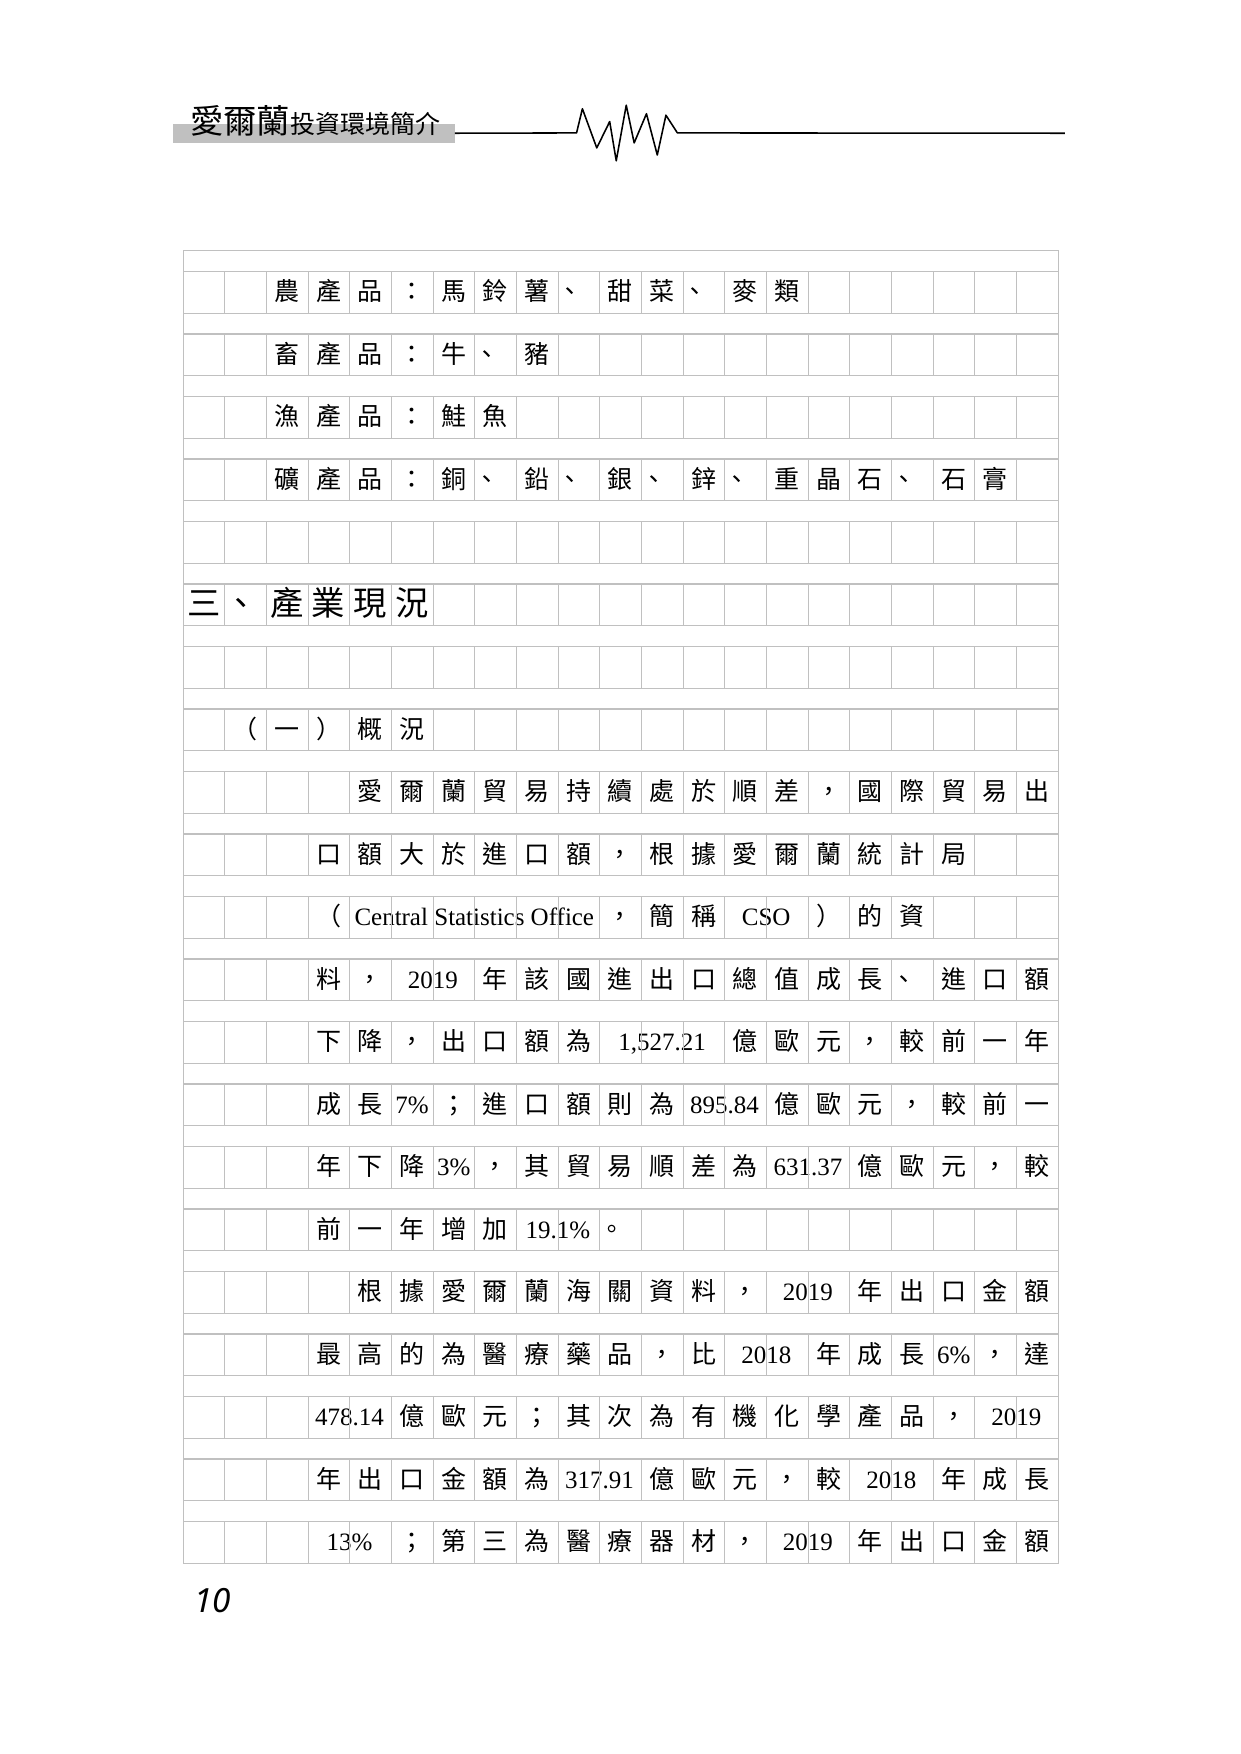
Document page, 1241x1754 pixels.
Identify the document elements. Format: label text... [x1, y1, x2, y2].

text [850, 397, 891, 438]
text 三、產業現況 [725, 585, 766, 625]
text [559, 397, 599, 438]
text [225, 460, 266, 500]
text [934, 397, 974, 438]
text [809, 710, 849, 750]
text 甜 [600, 272, 641, 313]
text [600, 335, 641, 375]
text ： [392, 335, 433, 375]
text 鉛 [517, 460, 558, 500]
text 、 [559, 272, 599, 313]
text 漁 [267, 397, 308, 438]
text 類 [767, 272, 808, 313]
text [975, 710, 1016, 750]
text [184, 335, 224, 375]
text 愛爾蘭貿易持續處於順差，國際貿易出口額大於進口額，根據愛爾蘭統計局（Central Statistics Office，簡稱CSO）的資料，2019年該國進出口總值成長、進口額下降，出口額為1,527.21億歐元，較前一年成長7%；進口額則為895.84億歐元，較前一年下降3%，其貿易順差為631.37億歐元，較前一年增加19.1%。 [281, 751, 1058, 771]
text 鈴 [475, 272, 516, 313]
text 畜 [267, 335, 308, 375]
text 三、產業現況 [225, 585, 266, 625]
text 銀 [600, 460, 641, 500]
text 三、產業現況 [559, 585, 599, 625]
text 愛爾蘭貿易持續處於順差，國際貿易出口額大於進口額，根據愛爾蘭統計局（Central Statistics Office，簡稱CSO）的資料，2019年該國進出口總值成長、進口額下降，出口額為1,527.21億歐元，較前一年成長7%；進口額則為895.84億歐元，較前一年下降3%，其貿易順差為631.37億歐元，較前一年增加19.1%。 [281, 1001, 1058, 1021]
text 銅 [434, 460, 474, 500]
text [600, 397, 641, 438]
text 三、產業現況 [475, 585, 516, 625]
text [684, 397, 724, 438]
text 石 [934, 460, 974, 500]
text 三、產業現況 [642, 585, 683, 625]
text 重 [767, 460, 808, 500]
text 鮭 [434, 397, 474, 438]
text [600, 710, 641, 750]
text 三、產業現況 [934, 585, 974, 625]
text [975, 397, 1016, 438]
text 、 [559, 460, 599, 500]
text [725, 335, 766, 375]
text 品 [350, 335, 391, 375]
text [225, 397, 266, 438]
text 愛爾蘭貿易持續處於順差，國際貿易出口額大於進口額，根據愛爾蘭統計局（Central Statistics Office，簡稱CSO）的資料，2019年該國進出口總值成長、進口額下降，出口額為1,527.21億歐元，較前一年成長7%；進口額則為895.84億歐元，較前一年下降3%，其貿易順差為631.37億歐元，較前一年增加19.1%。 [281, 1126, 1058, 1146]
text [725, 710, 766, 750]
text 三、產業現況 [517, 585, 558, 625]
text 根據愛爾蘭海關資料，2019年出口金額最高的為醫療藥品，比2018年成長6%，達478.14億歐元；其次為有機化學產品，2019年出口金額為317.91億歐元，較2018年成長13%；第三為醫療器材，2019年出口金額為135.66億歐元，較2018年成長2%。其中出口額成長幅度最大的為第四名的電氣設備與零件，出口額為104.38億歐元，成長高達40%。美國為愛爾蘭主要出口對象，2019年出口金額466.56億歐元，高達總出口金額的30.8%，且較去年成長19%。其他重要出口對象依序為比利時157.10億歐元，較前一年下滑15%、英國156.03億歐元、德國133.70億歐元、荷蘭87.11億歐元，值得注意的是中國大陸由去年的第八名，超越瑞士與法國上升到第六名，出口額為81.94億歐元，較2018年成長75%。 [281, 1376, 1058, 1396]
text 品 [350, 397, 391, 438]
text [809, 397, 849, 438]
text 品 [350, 272, 391, 313]
text [934, 335, 974, 375]
text [892, 397, 933, 438]
text [767, 710, 808, 750]
text [434, 710, 474, 750]
text ： [392, 397, 433, 438]
text 鋅 [684, 460, 724, 500]
text [642, 335, 683, 375]
text 三、產業現況 [809, 585, 849, 625]
text 礦 [267, 460, 308, 500]
text ： [392, 272, 433, 313]
text 愛爾蘭貿易持續處於順差，國際貿易出口額大於進口額，根據愛爾蘭統計局（Central Statistics Office，簡稱CSO）的資料，2019年該國進出口總值成長、進口額下降，出口額為1,527.21億歐元，較前一年成長7%；進口額則為895.84億歐元，較前一年下降3%，其貿易順差為631.37億歐元，較前一年增加19.1%。 [281, 1064, 1058, 1083]
text [559, 710, 599, 750]
text 三、產業現況 [684, 585, 724, 625]
text 愛爾蘭貿易持續處於順差，國際貿易出口額大於進口額，根據愛爾蘭統計局（Central Statistics Office，簡稱CSO）的資料，2019年該國進出口總值成長、進口額下降，出口額為1,527.21億歐元，較前一年成長7%；進口額則為895.84億歐元，較前一年下降3%，其貿易順差為631.37億歐元，較前一年增加19.1%。 [281, 876, 1058, 896]
text [892, 335, 933, 375]
text 三、產業現況 [600, 585, 641, 625]
text 、 [684, 272, 724, 313]
text [892, 710, 933, 750]
text [207, 710, 224, 750]
text 產 [309, 460, 349, 500]
text 薯 [517, 272, 558, 313]
text 三、產業現況 [392, 585, 433, 625]
text [1017, 335, 1058, 375]
text [475, 710, 516, 750]
text [1017, 397, 1058, 438]
text [642, 710, 683, 750]
text 牛 [434, 335, 474, 375]
text 三、產業現況 [350, 585, 391, 625]
text 概 [350, 710, 391, 750]
text 三、產業現況 [975, 585, 1016, 625]
text 根據愛爾蘭海關資料，2019年出口金額最高的為醫療藥品，比2018年成長6%，達478.14億歐元；其次為有機化學產品，2019年出口金額為317.91億歐元，較2018年成長13%；第三為醫療器材，2019年出口金額為135.66億歐元，較2018年成長2%。其中出口額成長幅度最大的為第四名的電氣設備與零件，出口額為104.38億歐元，成長高達40%。美國為愛爾蘭主要出口對象，2019年出口金額466.56億歐元，高達總出口金額的30.8%，且較去年成長19%。其他重要出口對象依序為比利時157.10億歐元，較前一年下滑15%、英國156.03億歐元、德國133.70億歐元、荷蘭87.11億歐元，值得注意的是中國大陸由去年的第八名，超越瑞士與法國上升到第六名，出口額為81.94億歐元，較2018年成長75%。 [281, 1501, 1058, 1521]
text 愛爾蘭貿易持續處於順差，國際貿易出口額大於進口額，根據愛爾蘭統計局（Central Statistics Office，簡稱CSO）的資料，2019年該國進出口總值成長、進口額下降，出口額為1,527.21億歐元，較前一年成長7%；進口額則為895.84億歐元，較前一年下降3%，其貿易順差為631.37億歐元，較前一年增加19.1%。 [281, 939, 1058, 958]
text 愛爾蘭貿易持續處於順差，國際貿易出口額大於進口額，根據愛爾蘭統計局（Central Statistics Office，簡稱CSO）的資料，2019年該國進出口總值成長、進口額下降，出口額為1,527.21億歐元，較前一年成長7%；進口額則為895.84億歐元，較前一年下降3%，其貿易順差為631.37億歐元，較前一年增加19.1%。 [281, 814, 1058, 833]
text [725, 397, 766, 438]
text 根據愛爾蘭海關資料，2019年出口金額最高的為醫療藥品，比2018年成長6%，達478.14億歐元；其次為有機化學產品，2019年出口金額為317.91億歐元，較2018年成長13%；第三為醫療器材，2019年出口金額為135.66億歐元，較2018年成長2%。其中出口額成長幅度最大的為第四名的電氣設備與零件，出口額為104.38億歐元，成長高達40%。美國為愛爾蘭主要出口對象，2019年出口金額466.56億歐元，高達總出口金額的30.8%，且較去年成長19%。其他重要出口對象依序為比利時157.10億歐元，較前一年下滑15%、英國156.03億歐元、德國133.70億歐元、荷蘭87.11億歐元，值得注意的是中國大陸由去年的第八名，超越瑞士與法國上升到第六名，出口額為81.94億歐元，較2018年成長75%。 [281, 1314, 1058, 1333]
text 豬 [517, 335, 558, 375]
text [225, 272, 266, 313]
text [184, 314, 1058, 333]
text [767, 335, 808, 375]
text 況 [392, 710, 433, 750]
text [1017, 460, 1058, 500]
text ） [309, 710, 349, 750]
text [225, 335, 266, 375]
text 產 [309, 335, 349, 375]
text 三、產業現況 [184, 564, 1058, 583]
text 三、產業現況 [267, 585, 308, 625]
text 三、產業現況 [767, 585, 808, 625]
text 一 [267, 710, 308, 750]
text [934, 710, 974, 750]
text [1017, 272, 1058, 313]
text 馬 [434, 272, 474, 313]
text 農 [267, 272, 308, 313]
text 膏 [975, 460, 1016, 500]
text ： [392, 460, 433, 500]
text 、 [725, 460, 766, 500]
text 、 [475, 460, 516, 500]
text [809, 335, 849, 375]
text [207, 689, 1058, 708]
text [1017, 710, 1058, 750]
text [892, 272, 933, 313]
text [684, 335, 724, 375]
text [684, 710, 724, 750]
text [184, 376, 1058, 396]
text 、 [892, 460, 933, 500]
text 三、產業現況 [309, 585, 349, 625]
text 三、產業現況 [434, 585, 474, 625]
text [642, 397, 683, 438]
text 、 [475, 335, 516, 375]
text 三、產業現況 [184, 585, 224, 625]
text 愛爾蘭貿易持續處於順差，國際貿易出口額大於進口額，根據愛爾蘭統計局（Central Statistics Office，簡稱CSO）的資料，2019年該國進出口總值成長、進口額下降，出口額為1,527.21億歐元，較前一年成長7%；進口額則為895.84億歐元，較前一年下降3%，其貿易順差為631.37億歐元，較前一年增加19.1%。 [281, 1189, 1058, 1208]
text [184, 272, 224, 313]
text [559, 335, 599, 375]
text 晶 [809, 460, 849, 500]
text 、 [642, 460, 683, 500]
text [934, 272, 974, 313]
text [517, 710, 558, 750]
text [184, 397, 224, 438]
text [975, 272, 1016, 313]
text 麥 [725, 272, 766, 313]
text 三、產業現況 [892, 585, 933, 625]
text 產 [309, 397, 349, 438]
text [850, 335, 891, 375]
text [850, 272, 891, 313]
text 三、產業現況 [1017, 585, 1058, 625]
text [975, 335, 1016, 375]
text 產 [309, 272, 349, 313]
text [517, 397, 558, 438]
text 石 [850, 460, 891, 500]
text 根據愛爾蘭海關資料，2019年出口金額最高的為醫療藥品，比2018年成長6%，達478.14億歐元；其次為有機化學產品，2019年出口金額為317.91億歐元，較2018年成長13%；第三為醫療器材，2019年出口金額為135.66億歐元，較2018年成長2%。其中出口額成長幅度最大的為第四名的電氣設備與零件，出口額為104.38億歐元，成長高達40%。美國為愛爾蘭主要出口對象，2019年出口金額466.56億歐元，高達總出口金額的30.8%，且較去年成長19%。其他重要出口對象依序為比利時157.10億歐元，較前一年下滑15%、英國156.03億歐元、德國133.70億歐元、荷蘭87.11億歐元，值得注意的是中國大陸由去年的第八名，超越瑞士與法國上升到第六名，出口額為81.94億歐元，較2018年成長75%。 [281, 1251, 1058, 1271]
text （ [225, 710, 266, 750]
text 菜 [642, 272, 683, 313]
text 魚 [475, 397, 516, 438]
text [767, 397, 808, 438]
text 根據愛爾蘭海關資料，2019年出口金額最高的為醫療藥品，比2018年成長6%，達478.14億歐元；其次為有機化學產品，2019年出口金額為317.91億歐元，較2018年成長13%；第三為醫療器材，2019年出口金額為135.66億歐元，較2018年成長2%。其中出口額成長幅度最大的為第四名的電氣設備與零件，出口額為104.38億歐元，成長高達40%。美國為愛爾蘭主要出口對象，2019年出口金額466.56億歐元，高達總出口金額的30.8%，且較去年成長19%。其他重要出口對象依序為比利時157.10億歐元，較前一年下滑15%、英國156.03億歐元、德國133.70億歐元、荷蘭87.11億歐元，值得注意的是中國大陸由去年的第八名，超越瑞士與法國上升到第六名，出口額為81.94億歐元，較2018年成長75%。 [281, 1439, 1058, 1458]
text [184, 251, 1058, 271]
text [809, 272, 849, 313]
text [184, 439, 1058, 458]
text 品 [350, 460, 391, 500]
text 三、產業現況 [850, 585, 891, 625]
text [184, 460, 224, 500]
text [850, 710, 891, 750]
